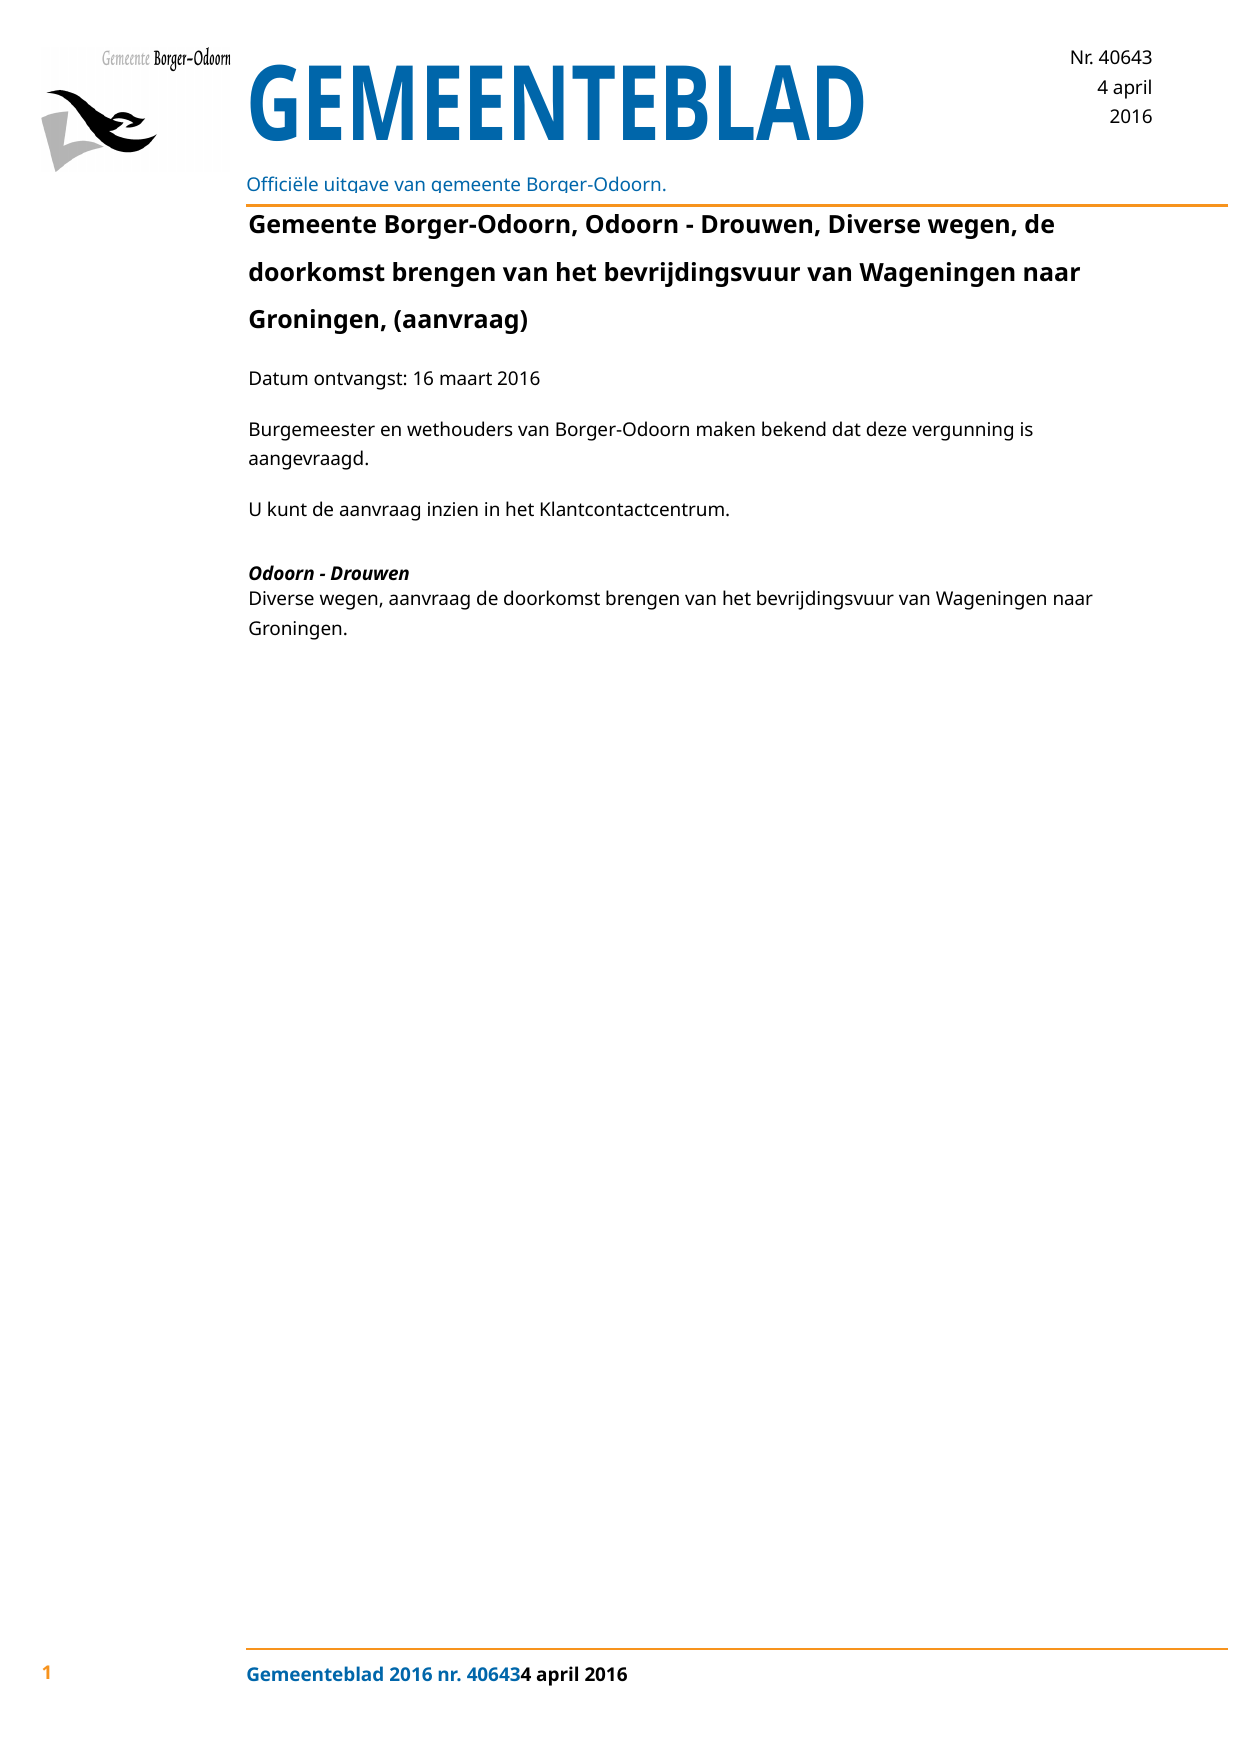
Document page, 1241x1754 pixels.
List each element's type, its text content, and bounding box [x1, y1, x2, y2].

text Burgemeester en wethouders van Borger-Odoorn maken bekend dat deze vergunning is aangevraagd. [248, 416, 1152, 471]
text Gemeente Borger-Odoorn, Odoorn - Drouwen, Diverse wegen, de doorkomst brengen van het bevrijdingsvuur van Wageningen naar Groningen, (aanvraag) [248, 207, 1152, 336]
text U kunt de aanvraag inzien in het Klantcontactcentrum. [248, 496, 1152, 522]
text Datum ontvangst: 16 maart 2016 [248, 366, 1152, 391]
text Odoorn - Drouwen [248, 560, 1152, 586]
picture [41, 47, 231, 172]
text Diverse wegen, aanvraag de doorkomst brengen van het bevrijdingsvuur van Wageningen naar Groningen. [248, 586, 1152, 641]
